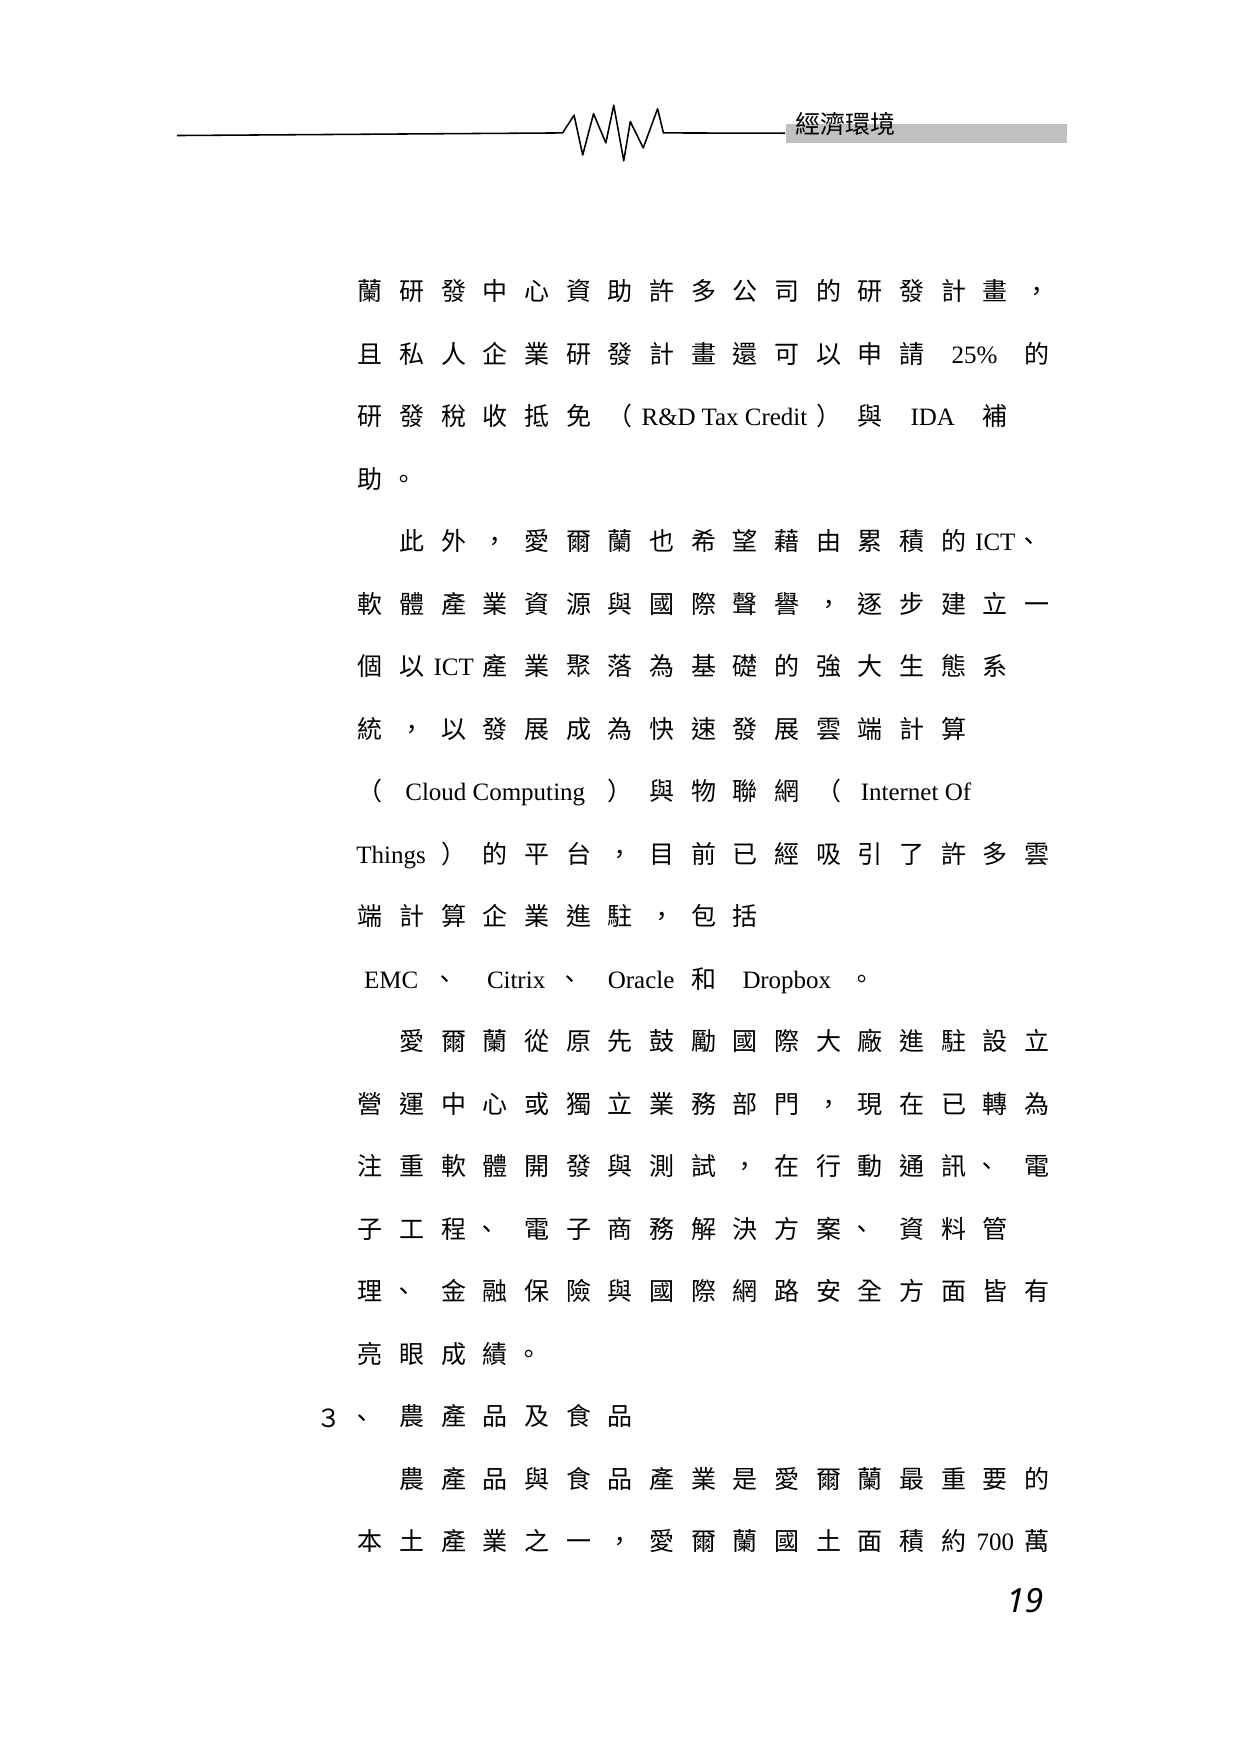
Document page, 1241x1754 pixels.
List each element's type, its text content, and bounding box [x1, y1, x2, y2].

text ３、農產品及食品 [281, 1375, 1058, 1438]
text 愛爾蘭從原先鼓勵國際大廠進駐設立營運中心或獨立業務部門，現在已轉為注重軟體開發與測試，在行動通訊、電子工程、電子商務解決方案、資料管理、金融保險與國際網路安全方面皆有亮眼成績。 [330, 1000, 1058, 1375]
text 農產品與食品產業是愛爾蘭最重要的本土產業之一，愛爾蘭國土面積約700萬 [330, 1438, 1058, 1563]
text 此外，愛爾蘭也希望藉由累積的ICT、軟體產業資源與國際聲譽，逐步建立一個以ICT產業聚落為基礎的強大生態系統，以發展成為快速發展雲端計算（Cloud Computing）與物聯網（Internet Of Things）的平台，目前已經吸引了許多雲端計算企業進駐，包括EMC、Citrix、Oracle和Dropbox。 [330, 500, 1058, 1000]
text 蘭研發中心資助許多公司的研發計畫，且私人企業研發計畫還可以申請25%的研發稅收抵免（R&D Tax Credit）與IDA補助。 [330, 250, 1058, 500]
